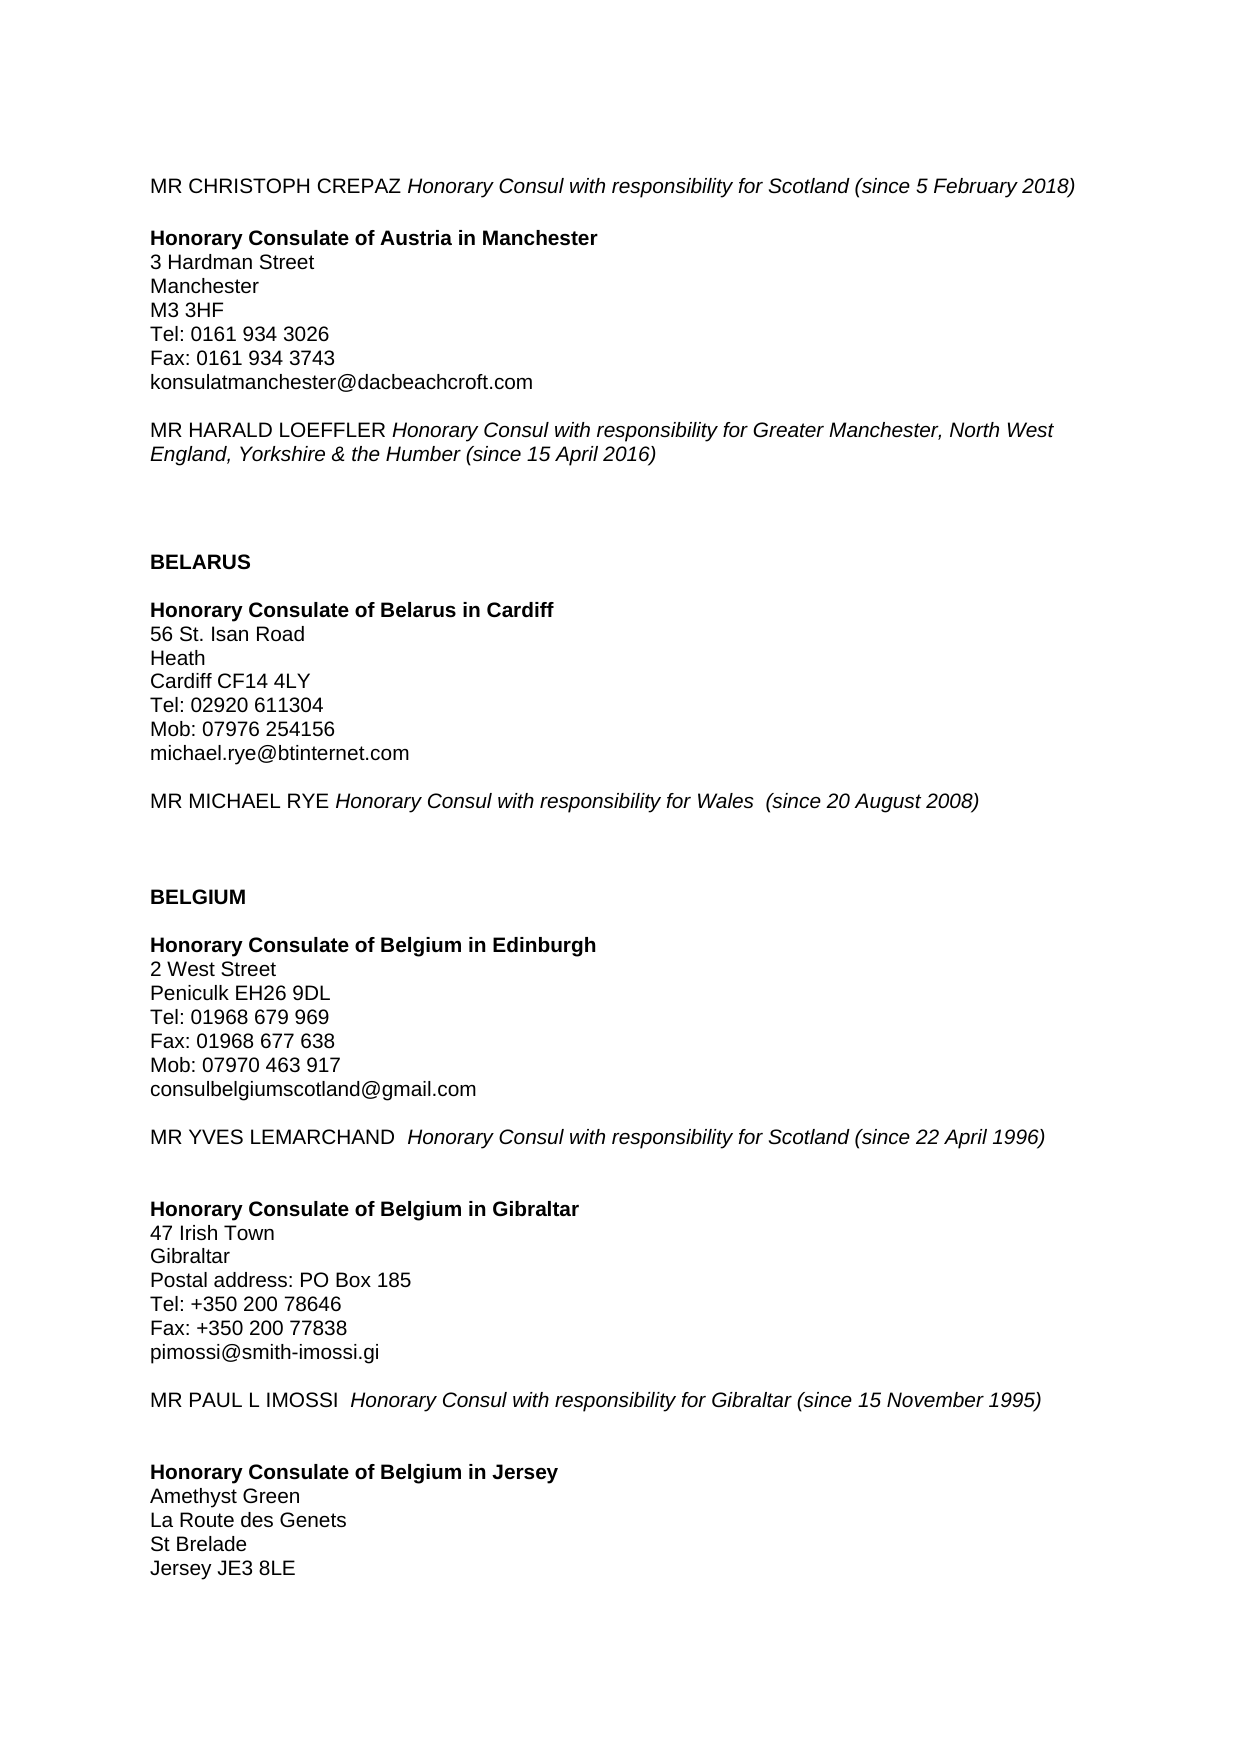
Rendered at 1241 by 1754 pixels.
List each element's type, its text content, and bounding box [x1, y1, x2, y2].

text 3 Hardman Street [150, 250, 1090, 274]
text Peniculk EH26 9DL [150, 981, 1090, 1005]
text MR YVES LEMARCHAND Honorary Consul with responsibility for Scotland (since 22 April 1996) [150, 1124, 1090, 1148]
text MR PAUL L IMOSSI Honorary Consul with responsibility for Gibraltar (since 15 November 1995) [150, 1388, 1090, 1412]
text Tel: 02920 611304 [150, 693, 1090, 717]
text Fax: 01968 677 638 [150, 1029, 1090, 1053]
text Honorary Consulate of Austria in Manchester [150, 226, 1090, 250]
text Tel: +350 200 78646 [150, 1292, 1090, 1316]
text 47 Irish Town [150, 1220, 1090, 1244]
text Honorary Consulate of Belgium in Gibraltar [150, 1196, 1090, 1220]
text michael.rye@btinternet.com [150, 741, 1090, 765]
text Heath [150, 645, 1090, 669]
text pimossi@smith-imossi.gi [150, 1340, 1090, 1364]
text Tel: 0161 934 3026 [150, 322, 1090, 346]
text MR HARALD LOEFFLER Honorary Consul with responsibility for Greater Manchester, North West England, Yorkshire & the Humber (since 15 April 2016) [150, 418, 1090, 466]
text 56 St. Isan Road [150, 621, 1090, 645]
text Postal address: PO Box 185 [150, 1268, 1090, 1292]
text consulbelgiumscotland@gmail.com [150, 1077, 1090, 1101]
text Tel: 01968 679 969 [150, 1005, 1090, 1029]
text Manchester [150, 274, 1090, 298]
text MR MICHAEL RYE Honorary Consul with responsibility for Wales (since 20 August 2008) [150, 789, 1090, 813]
text Amethyst Green La Route des Genets St Brelade Jersey JE3 8LE [150, 1484, 1090, 1580]
text Honorary Consulate of Belgium in Jersey [150, 1460, 1090, 1484]
text Fax: +350 200 77838 [150, 1316, 1090, 1340]
text Fax: 0161 934 3743 [150, 346, 1090, 370]
text Cardiff CF14 4LY [150, 669, 1090, 693]
text 2 West Street [150, 957, 1090, 981]
text BELARUS [150, 549, 1090, 573]
text BELGIUM [150, 885, 1090, 909]
text M3 3HF [150, 298, 1090, 322]
text Honorary Consulate of Belgium in Edinburgh [150, 933, 1090, 957]
text Mob: 07970 463 917 [150, 1053, 1090, 1077]
text konsulatmanchester@dacbeachcroft.com [150, 370, 1090, 394]
text Mob: 07976 254156 [150, 717, 1090, 741]
text Honorary Consulate of Belarus in Cardiff [150, 597, 1090, 621]
text MR CHRISTOPH CREPAZ Honorary Consul with responsibility for Scotland (since 5 February 2018) [150, 174, 1090, 198]
text Gibraltar [150, 1244, 1090, 1268]
